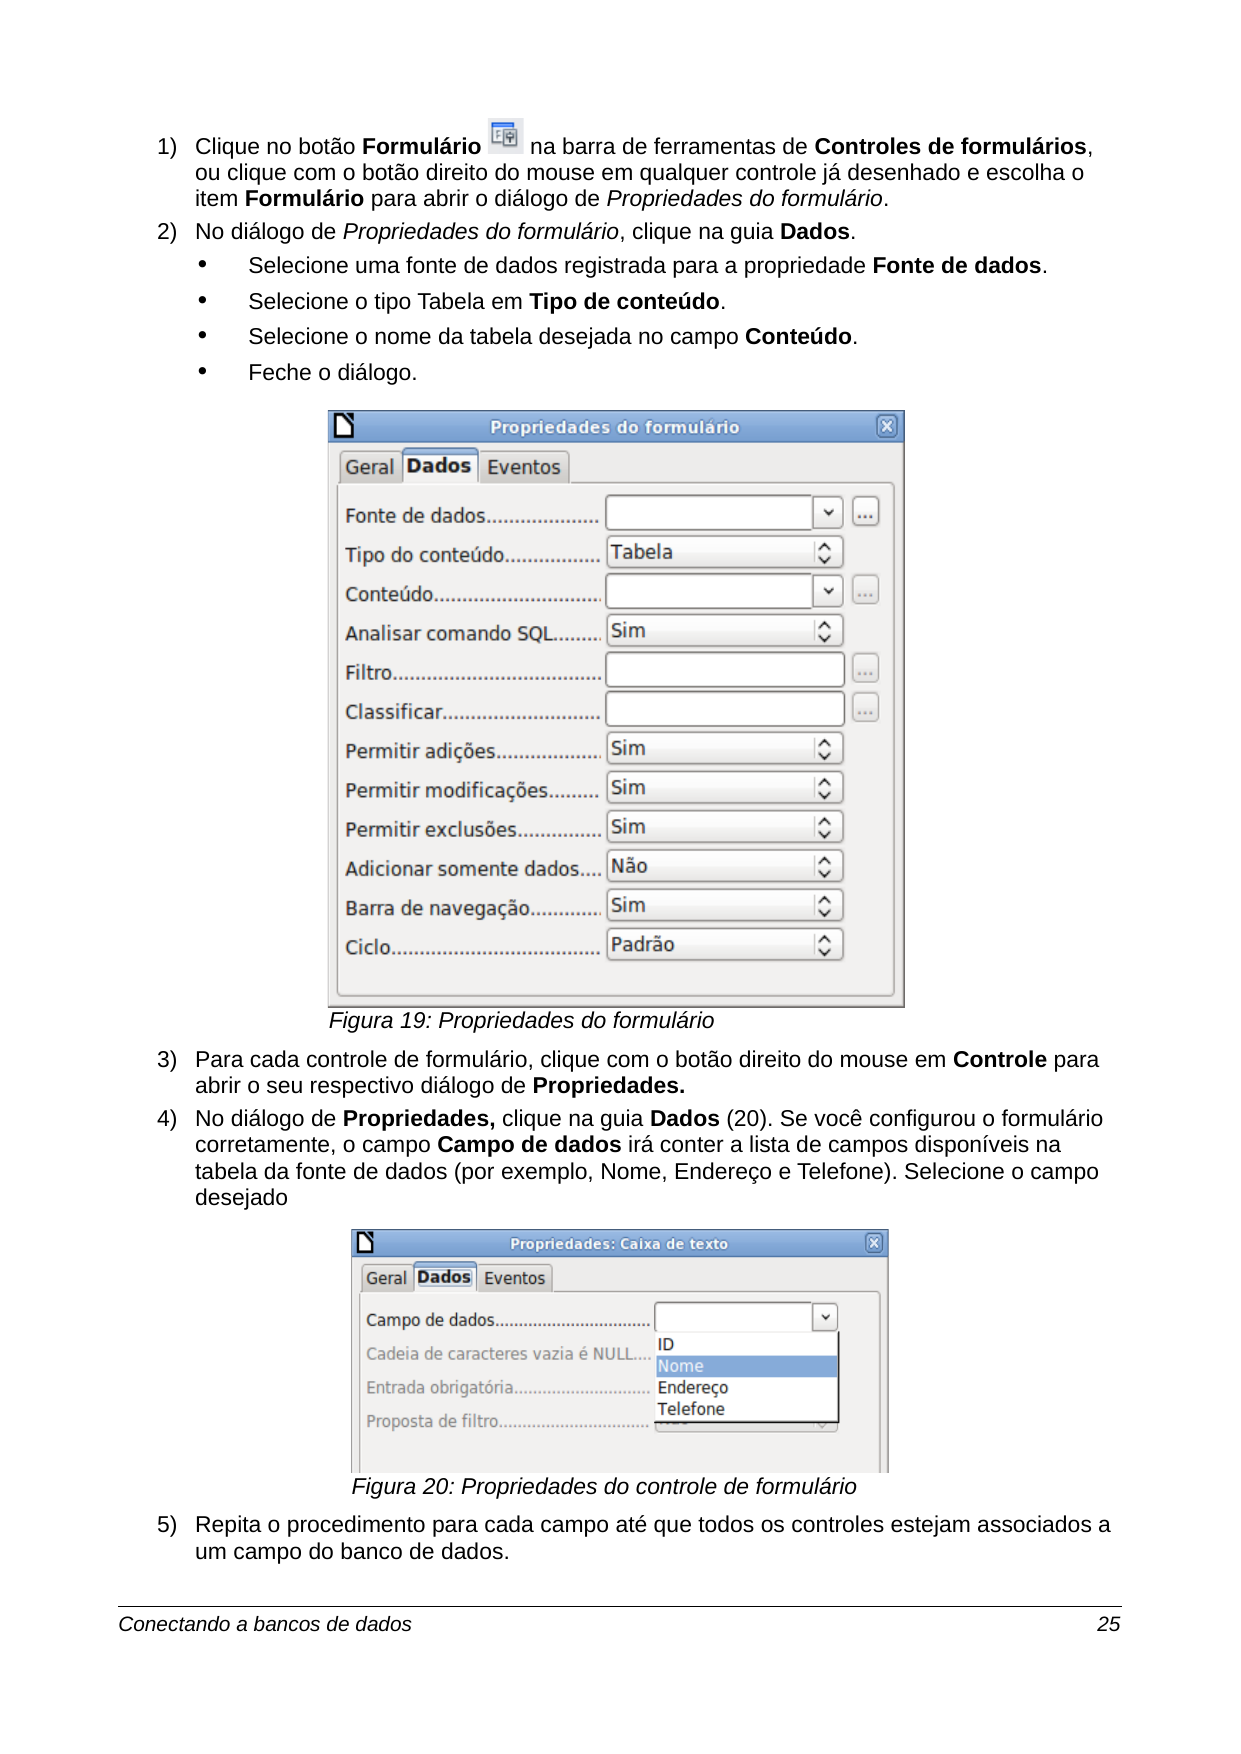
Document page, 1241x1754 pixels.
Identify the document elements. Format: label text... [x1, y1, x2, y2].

list Clique no botão Formulário na barra de ferramentas de Controles de formulários, ou clique com o botão direito do mouse em qualquer controle já desenhado e escolha o item Formulário para abrir o diálogo de Propriedades do formulário. [177, 118, 1122, 212]
text Figura 20: Propriedades do controle de formulário [351, 1473, 889, 1499]
list No diálogo de Propriedades, clique na guia Dados (Figura 20). Se você configurou o formulário corretamente, o campo Campo de dados irá conter a lista de campos disponíveis na tabela da fonte de dados (por exemplo, Nome, Endereço e Telefone). Selecione o campo desejado [177, 1105, 1122, 1211]
list No diálogo de Propriedades do formulário, clique na guia Dados. [177, 218, 1122, 244]
text Figura 19: Propriedades do formulário [328, 411, 912, 1034]
picture [351, 1229, 889, 1473]
list Selecione uma fonte de dados registrada para a propriedade Fonte de dados. [195, 251, 1122, 280]
list Repita o procedimento para cada campo até que todos os controles estejam associados a um campo do banco de dados. [177, 1511, 1122, 1564]
picture [487, 118, 524, 154]
picture [327, 410, 905, 1008]
list Para cada controle de formulário, clique com o botão direito do mouse em Controle para abrir o seu respectivo diálogo de Propriedades. [177, 1046, 1122, 1099]
list Feche o diálogo. [195, 357, 1122, 386]
list Selecione o tipo Tabela em Tipo de conteúdo. [195, 286, 1122, 315]
list Selecione o nome da tabela desejada no campo Conteúdo. [195, 321, 1122, 351]
